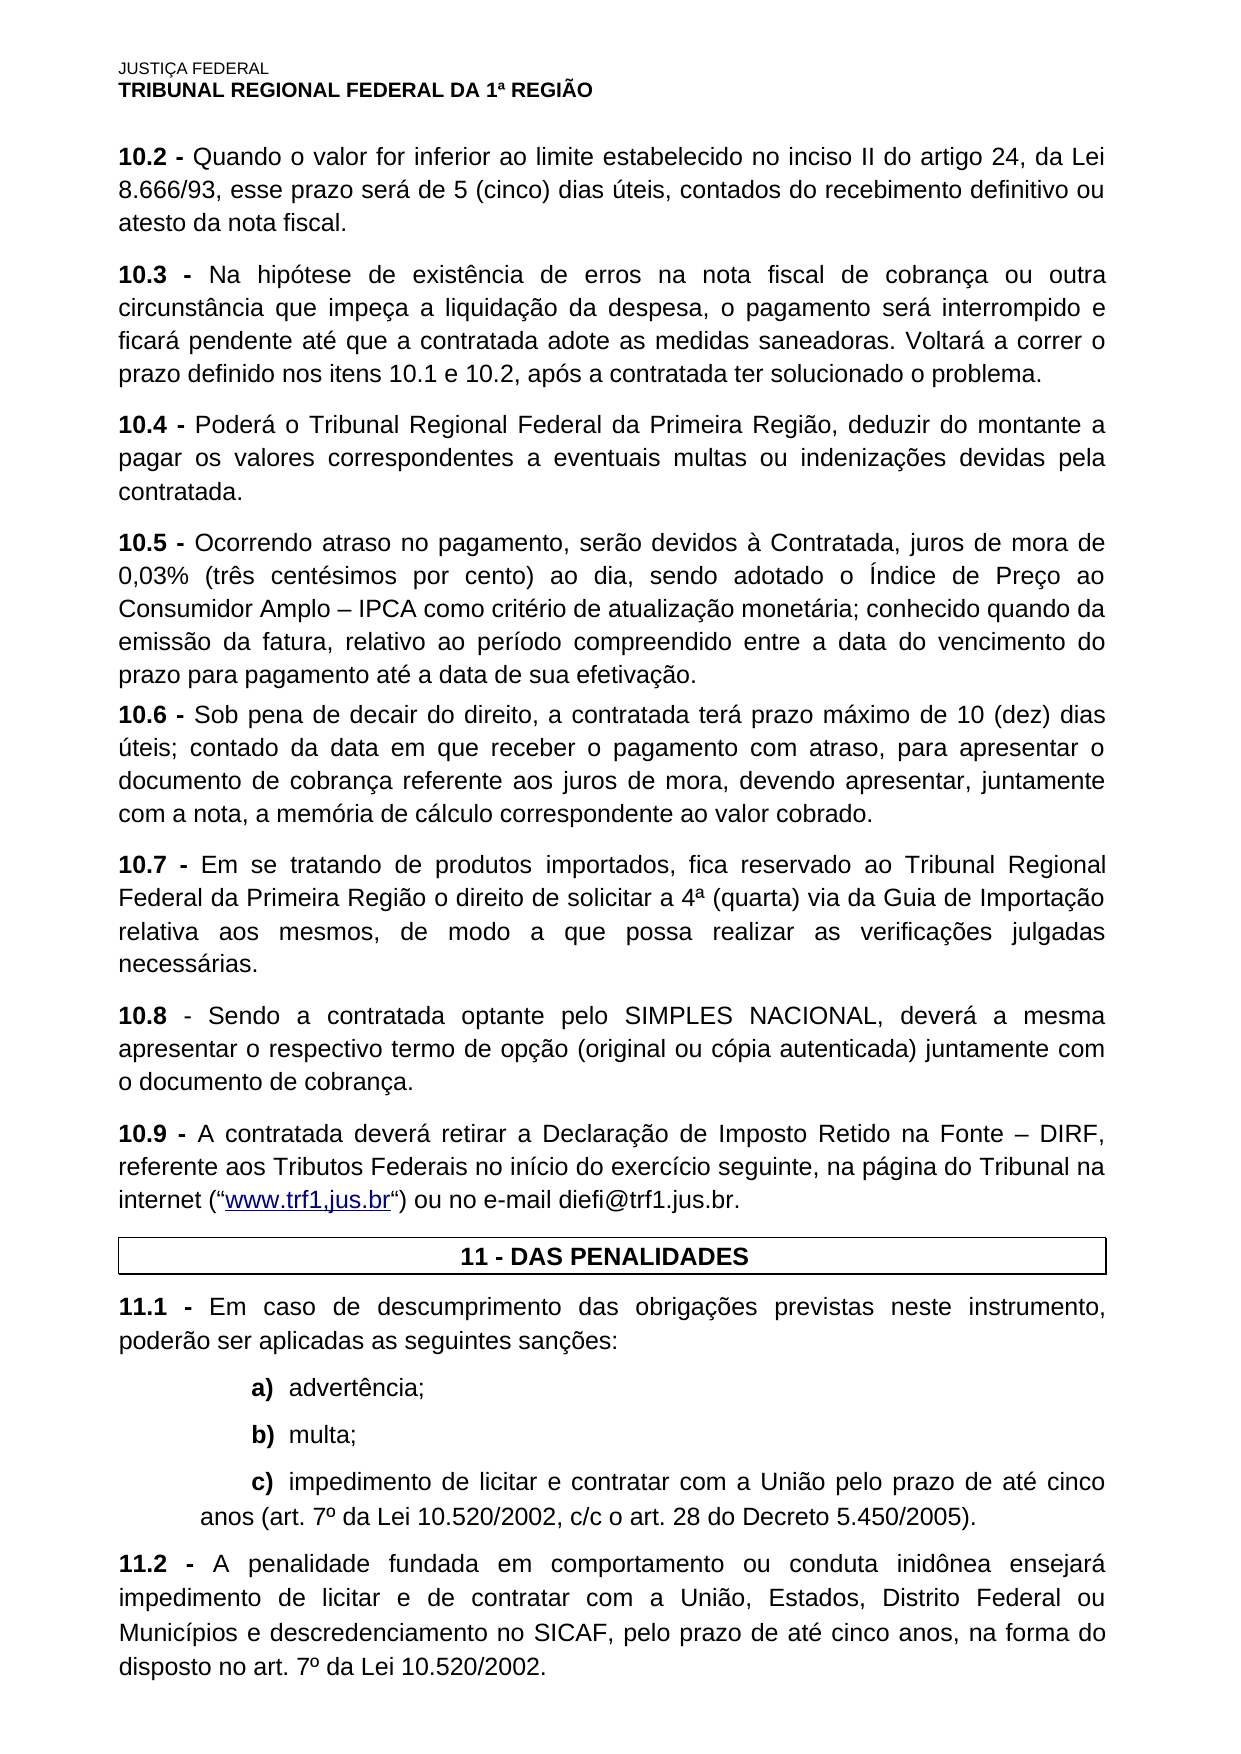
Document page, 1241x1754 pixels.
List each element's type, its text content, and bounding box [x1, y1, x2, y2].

text 10.2 - Quando o valor for inferior ao limite estabelecido no inciso II do artigo 24, da Lei 8.666/93, esse prazo será de 5 (cinco) dias úteis, contados do recebimento definitivo ou atesto da nota fiscal. [118, 142, 1107, 237]
text 11 - DAS PENALIDADES [119, 1238, 1105, 1273]
text 10.8 - Sendo a contratada optante pelo SIMPLES NACIONAL, deverá a mesma apresentar o respectivo termo de opção (original ou cópia autenticada) juntamente com o documento de cobrança. [118, 1001, 271, 1096]
text 10.8 - Sendo a contratada optante pelo SIMPLES NACIONAL, deverá a mesma apresentar o respectivo termo de opção (original ou cópia autenticada) juntamente com o documento de cobrança. [949, 1001, 1107, 1096]
text 10.9 - A contratada deverá retirar a Declaração de Imposto Retido na Fonte – DIRF, referente aos Tributos Federais no início do exercício seguinte, na página do Tribunal na internet (“www.trf1,jus.br“) ou no e-mail diefi@trf1.jus.br. [118, 1119, 1107, 1214]
text 10.6 - Sob pena de decair do direito, a contratada terá prazo máximo de 10 (dez) dias úteis; contado da data em que receber o pagamento com atraso, para apresentar o documento de cobrança referente aos juros de mora, devendo apresentar, juntamente com a nota, a memória de cálculo correspondente ao valor cobrado. [949, 699, 1107, 827]
text 10.7 - Em se tratando de produtos importados, fica reservado ao Tribunal Regional Federal da Primeira Região o direito de solicitar a 4ª (quarta) via da Guia de Importação relativa aos mesmos, de modo a que possa realizar as verificações julgadas necessárias. [949, 850, 1107, 978]
list impedimento de licitar e contratar com a União pelo prazo de até cinco anos (art. 7º da Lei 10.520/2002, c/c o art. 28 do Decreto 5.450/2005). [162, 1467, 1107, 1530]
text 10.5 - Ocorrendo atraso no pagamento, serão devidos à Contratada, juros de mora de 0,03% (três centésimos por cento) ao dia, sendo adotado o Índice de Preço ao Consumidor Amplo – IPCA como critério de atualização monetária; conhecido quando da emissão da fatura, relativo ao período compreendido entre a data do vencimento do prazo para pagamento até a data de sua efetivação. [118, 528, 271, 689]
text 10.7 - Em se tratando de produtos importados, fica reservado ao Tribunal Regional Federal da Primeira Região o direito de solicitar a 4ª (quarta) via da Guia de Importação relativa aos mesmos, de modo a que possa realizar as verificações julgadas necessárias. [118, 850, 271, 978]
text 10.4 - Poderá o Tribunal Regional Federal da Primeira Região, deduzir do montante a pagar os valores correspondentes a eventuais multas ou indenizações devidas pela contratada. [118, 410, 271, 505]
text 11.1 - Em caso de descumprimento das obrigações previstas neste instrumento, poderão ser aplicadas as seguintes sanções: [118, 1292, 1107, 1355]
text 10.5 - Ocorrendo atraso no pagamento, serão devidos à Contratada, juros de mora de 0,03% (três centésimos por cento) ao dia, sendo adotado o Índice de Preço ao Consumidor Amplo – IPCA como critério de atualização monetária; conhecido quando da emissão da fatura, relativo ao período compreendido entre a data do vencimento do prazo para pagamento até a data de sua efetivação. [949, 528, 1107, 689]
text 11.2 - A penalidade fundada em comportamento ou conduta inidônea ensejará impedimento de licitar e de contratar com a União, Estados, Distrito Federal ou Municípios e descredenciamento no SICAF, pelo prazo de até cinco anos, na forma do disposto no art. 7º da Lei 10.520/2002. [118, 1549, 1107, 1681]
list advertência; [162, 1373, 1107, 1402]
text 10.3 - Na hipótese de existência de erros na nota fiscal de cobrança ou outra circunstância que impeça a liquidação da despesa, o pagamento será interrompido e ficará pendente até que a contratada adote as medidas saneadoras. Voltará a correr o prazo definido nos itens 10.1 e 10.2, após a contratada ter solucionado o problema. [118, 259, 1107, 387]
list multa; [162, 1420, 1107, 1449]
text 10.6 - Sob pena de decair do direito, a contratada terá prazo máximo de 10 (dez) dias úteis; contado da data em que receber o pagamento com atraso, para apresentar o documento de cobrança referente aos juros de mora, devendo apresentar, juntamente com a nota, a memória de cálculo correspondente ao valor cobrado. [118, 699, 271, 827]
text 10.4 - Poderá o Tribunal Regional Federal da Primeira Região, deduzir do montante a pagar os valores correspondentes a eventuais multas ou indenizações devidas pela contratada. [949, 410, 1107, 505]
